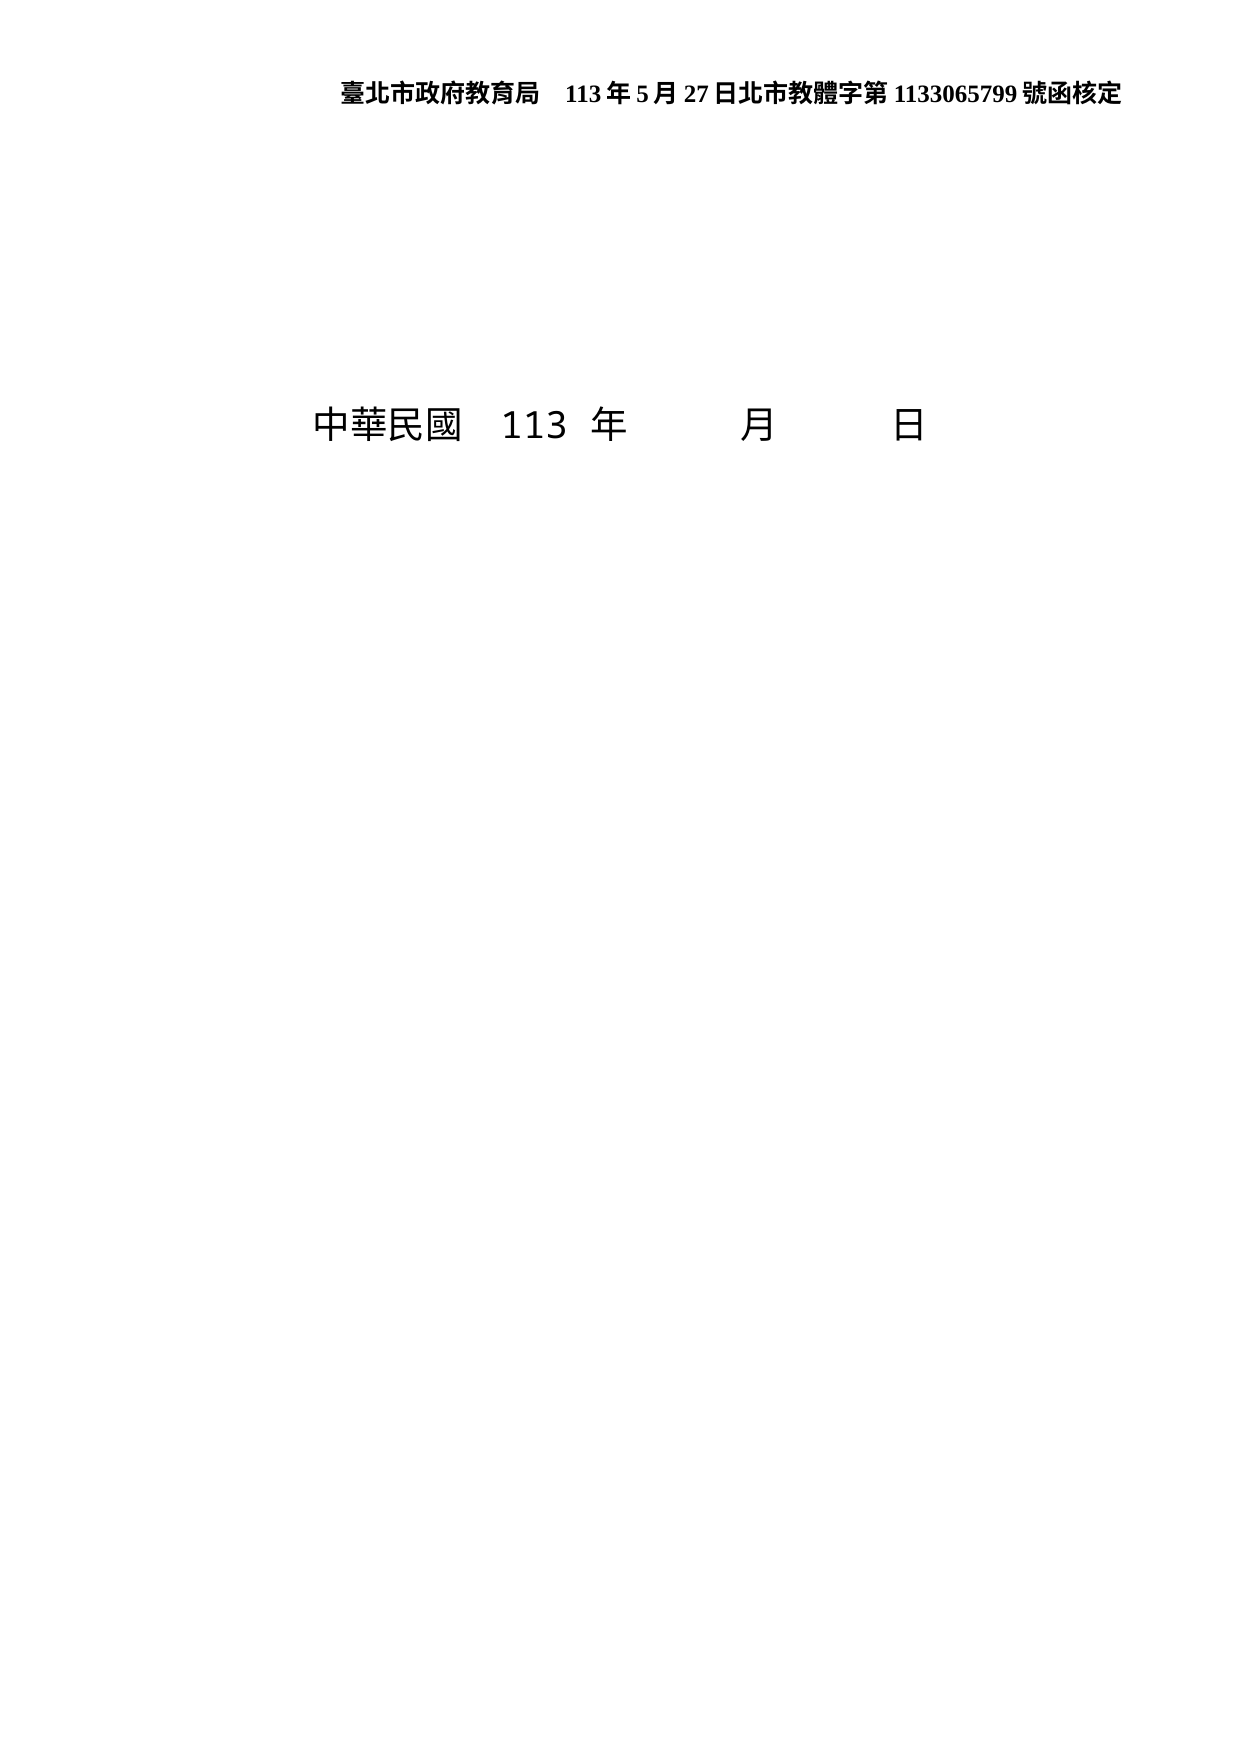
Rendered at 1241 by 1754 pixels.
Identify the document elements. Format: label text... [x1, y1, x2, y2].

text 中華民國 113 年 月 日 [118, 380, 1122, 443]
